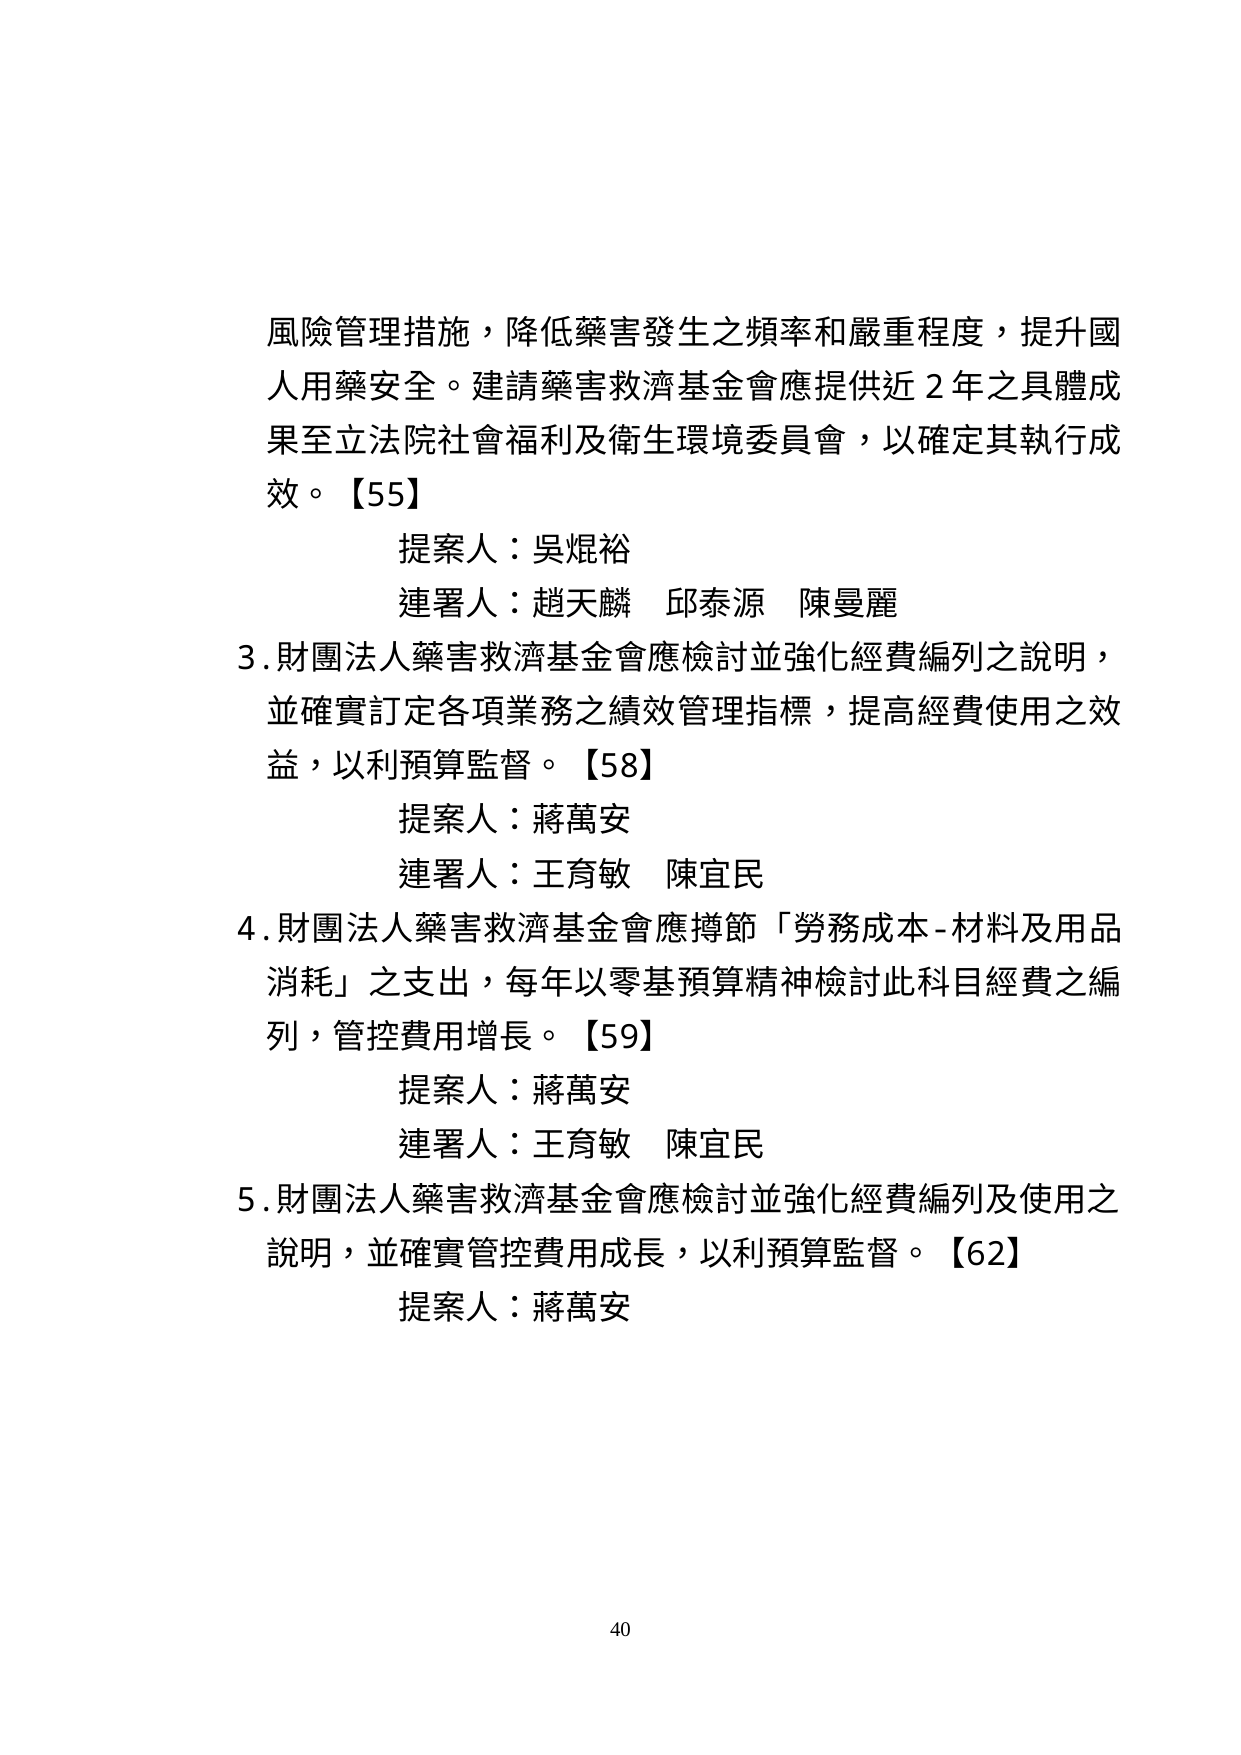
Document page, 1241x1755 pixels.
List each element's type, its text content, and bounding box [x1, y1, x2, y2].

text 風險管理措施，降低藥害發生之頻率和嚴重程度，提升國人用藥安全。建請藥害救濟基金會應提供近2年之具體成果至立法院社會福利及衛生環境委員會，以確定其執行成效。【55】 [236, 301, 1122, 518]
text 連署人：王育敏 陳宜民 [325, 843, 1122, 897]
text 提案人：蔣萬安 [325, 1059, 1122, 1113]
text 提案人：蔣萬安 [325, 1276, 1122, 1330]
text 連署人：王育敏 陳宜民 [325, 1113, 1122, 1168]
text 提案人：吳焜裕 [325, 518, 1122, 572]
text 5.財團法人藥害救濟基金會應檢討並強化經費編列及使用之說明，並確實管控費用成長，以利預算監督。【62】 [236, 1168, 1122, 1276]
text 3.財團法人藥害救濟基金會應檢討並強化經費編列之說明，並確實訂定各項業務之績效管理指標，提高經費使用之效益，以利預算監督。【58】 [236, 626, 1122, 788]
text 提案人：蔣萬安 [325, 788, 1122, 843]
text 4.財團法人藥害救濟基金會應撙節「勞務成本-材料及用品消耗」之支出，每年以零基預算精神檢討此科目經費之編列，管控費用增長。【59】 [236, 897, 1122, 1059]
text 連署人：趙天麟 邱泰源 陳曼麗 [325, 572, 1122, 626]
